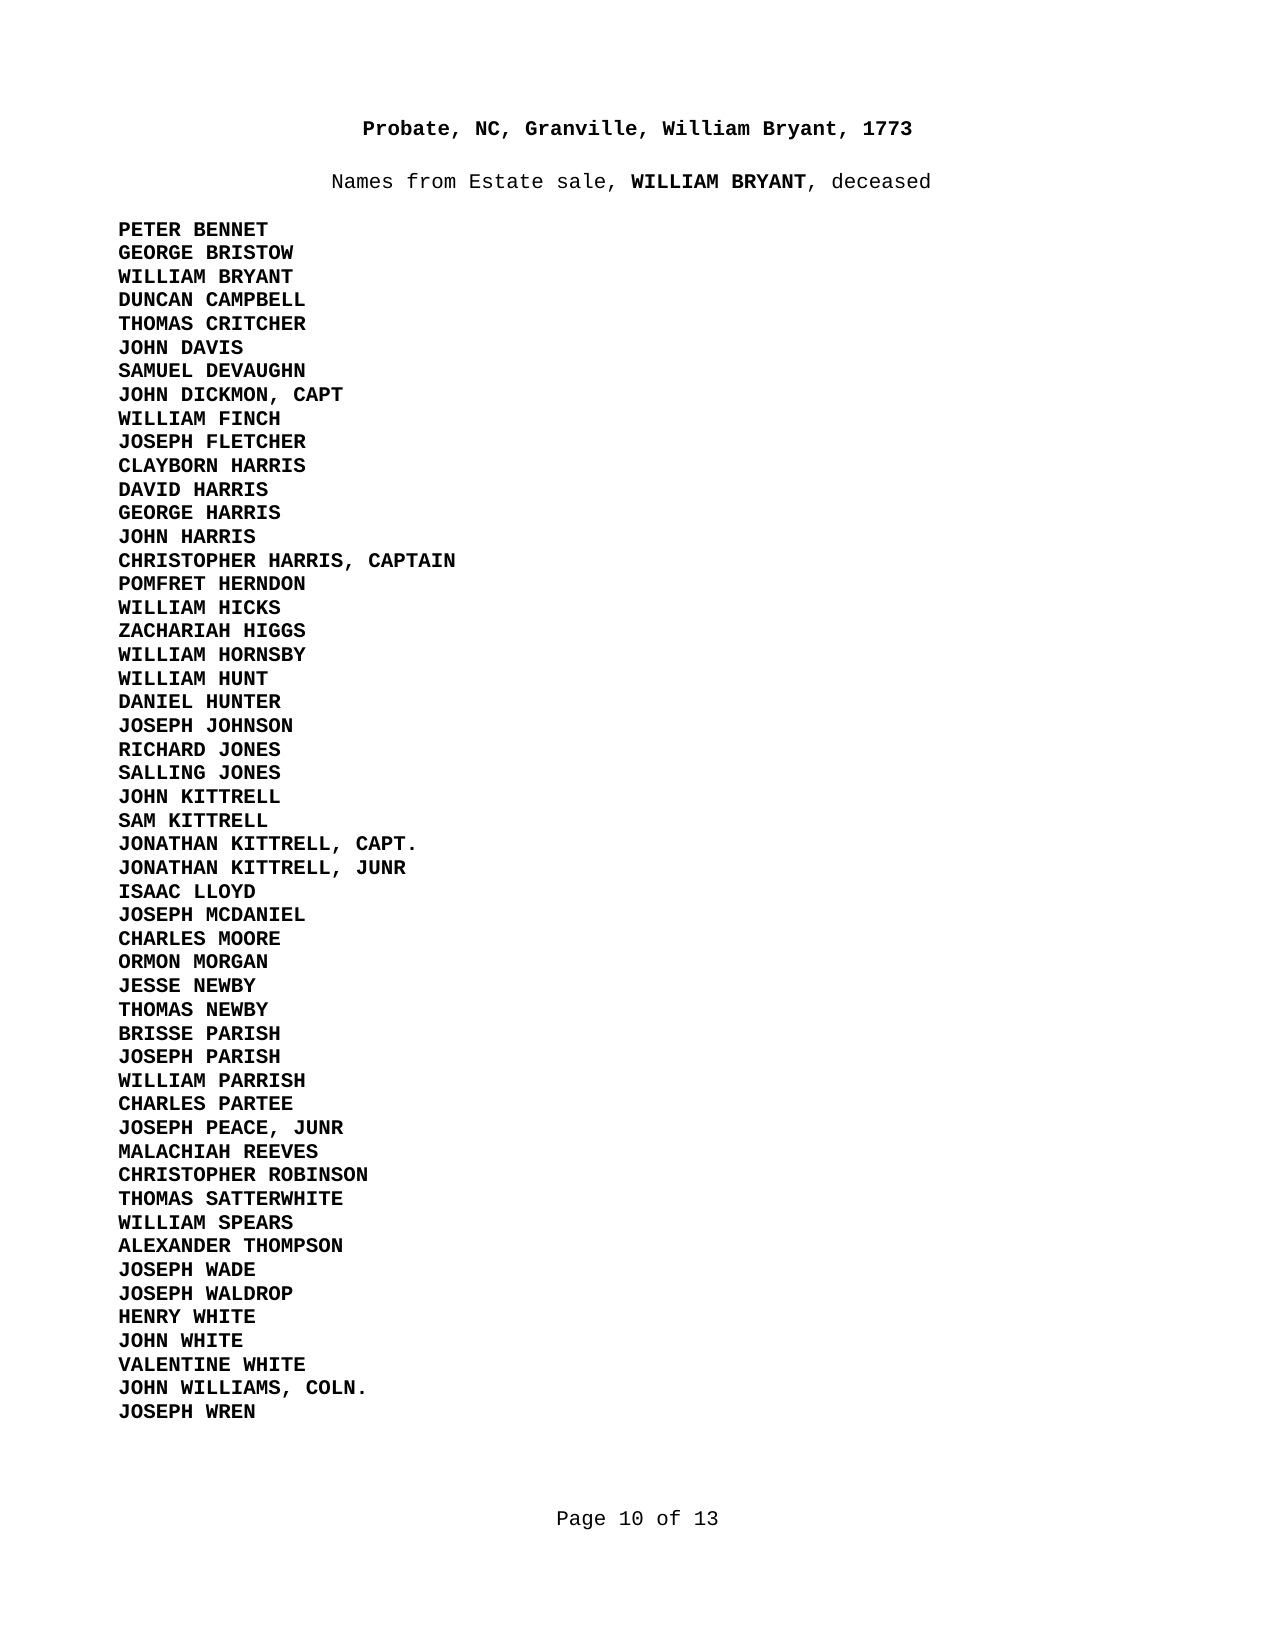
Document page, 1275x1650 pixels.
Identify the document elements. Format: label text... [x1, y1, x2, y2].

text WILLIAM HORNSBY [118, 644, 1157, 668]
text SAM KITTRELL [118, 810, 1157, 833]
text Zachariah Higgs [118, 621, 1157, 644]
text JOSEPH WREN [118, 1401, 1157, 1424]
text MALACHIAH REEVES [118, 1141, 1157, 1164]
text Jonathan Kittrell, JUNR [118, 857, 1157, 881]
text THOMAS NEWBY [118, 999, 1157, 1022]
text ISAAC LLOYD [118, 881, 1157, 904]
text HENRY WHITE [118, 1306, 1157, 1330]
text DAVID HARRIS [118, 479, 1157, 502]
text JOSEPH WADE [118, 1259, 1157, 1283]
text Duncan Campbell [118, 289, 1157, 313]
text JOSEPH PARISH [118, 1046, 1157, 1070]
text JOSEPH FLETCHER [118, 431, 1157, 455]
text WILLIAM SPEARS [118, 1212, 1157, 1235]
text WILLIAM HICKS [118, 597, 1157, 621]
text JESSE NEWBY [118, 975, 1157, 999]
text Jonathan Kittrell, CAPT. [118, 833, 1157, 857]
text Pomfret Herndon [118, 573, 1157, 597]
text John Williams, COLN. [118, 1377, 1157, 1401]
text RICHARD JONES [118, 739, 1157, 762]
text CHARLES MOORE [118, 928, 1157, 952]
text WILLIAM PARRISH [118, 1070, 1157, 1093]
text JOHN KITTRELL [118, 786, 1157, 810]
text CHRISTOPHER HARRIS, CAPTAIN [118, 549, 1157, 573]
text CHARLES PARTEE [118, 1093, 1157, 1117]
text GEORGE HARRIS [118, 502, 1157, 526]
text VALENTINE WHITE [118, 1353, 1157, 1377]
text JOHN DICKMON, CAPT [118, 384, 1157, 408]
text GEORGE BRISTOW [118, 242, 1157, 266]
text JOSEPH JOHNSON [118, 715, 1157, 739]
text Christopher Robinson [118, 1164, 1157, 1188]
text ALEXANDER THOMPSON [118, 1235, 1157, 1259]
text SALLING JONES [118, 762, 1157, 786]
text SAMUEL DEVAUGHN [118, 360, 1157, 384]
text William Bryant [118, 266, 1157, 289]
text DANIEL HUNTER [118, 691, 1157, 715]
text THOMAS CRITCHER [118, 313, 1157, 337]
text JOSEPH PEACE, JUNR [118, 1117, 1157, 1141]
text Names from Estate sale, William Bryant, deceased [118, 171, 1157, 195]
text JOHN HARRIS [118, 526, 1157, 549]
text WILLIAM HUNT [118, 668, 1157, 691]
text JOHN WHITE [118, 1330, 1157, 1353]
text JOSEPH WALDROP [118, 1283, 1157, 1306]
text CLAYBORN HARRIS [118, 455, 1157, 479]
text PETER BENNET [118, 218, 1157, 242]
text BRISSE PARISH [118, 1022, 1157, 1046]
text ORMON MORGAN [118, 952, 1157, 975]
text WILLIAM FINCH [118, 408, 1157, 431]
text JOSEPH MCDANIEL [118, 904, 1157, 928]
text John Davis [118, 337, 1157, 360]
text THOMAS SATTERWHITE [118, 1188, 1157, 1212]
